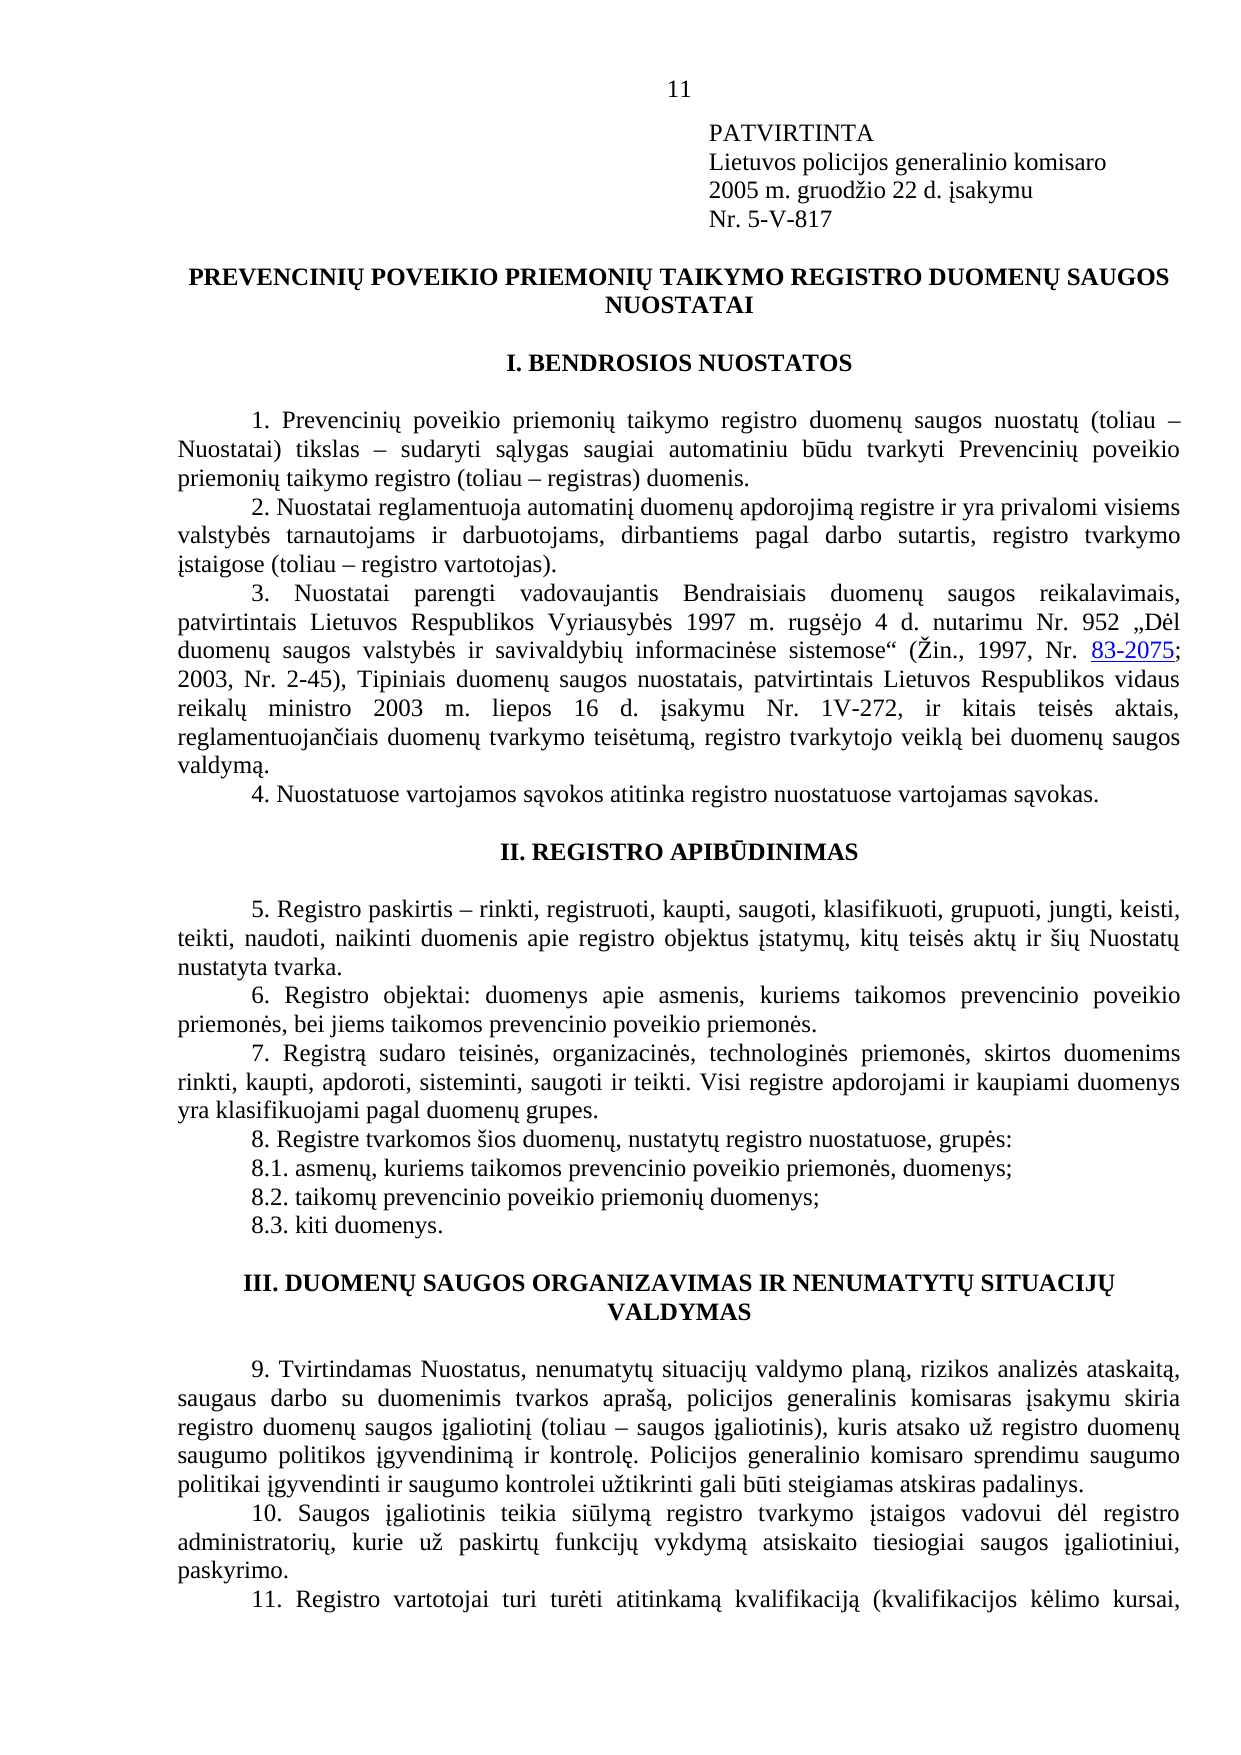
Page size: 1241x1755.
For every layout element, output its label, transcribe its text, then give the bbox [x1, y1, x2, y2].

text 10. Saugos įgaliotinis teikia siūlymą registro tvarkymo įstaigos vadovui dėl registro administratorių, kurie už paskirtų funkcijų vykdymą atsiskaito tiesiogiai saugos įgaliotiniui, paskyrimo. [177, 1498, 1181, 1584]
text 4. Nuostatuose vartojamos sąvokos atitinka registro nuostatuose vartojamas sąvokas. [177, 779, 1181, 808]
text 8.3. kiti duomenys. [177, 1211, 1181, 1239]
text 5. Registro paskirtis – rinkti, registruoti, kaupti, saugoti, klasifikuoti, grupuoti, jungti, keisti, teikti, naudoti, naikinti duomenis apie registro objektus įstatymų, kitų teisės aktų ir šių Nuostatų nustatyta tvarka. [177, 894, 1181, 981]
text PREVENCINIŲ POVEIKIO PRIEMONIŲ TAIKYMO REGISTRO DUOMENŲ SAUGOS NUOSTATAI [177, 262, 1181, 319]
text 3. Nuostatai parengti vadovaujantis Bendraisiais duomenų saugos reikalavimais, patvirtintais Lietuvos Respublikos Vyriausybės 1997 m. rugsėjo 4 d. nutarimu Nr. 952 „Dėl duomenų saugos valstybės ir savivaldybių informacinėse sistemose“ (Žin., 1997, Nr. 83-2075; 2003, Nr. 2-45), Tipiniais duomenų saugos nuostatais, patvirtintais Lietuvos Respublikos vidaus reikalų ministro 2003 m. liepos 16 d. įsakymu Nr. 1V-272, ir kitais teisės aktais, reglamentuojančiais duomenų tvarkymo teisėtumą, registro tvarkytojo veiklą bei duomenų saugos valdymą. [177, 578, 1181, 779]
text 8. Registre tvarkomos šios duomenų, nustatytų registro nuostatuose, grupės: [177, 1124, 1181, 1153]
text 8.1. asmenų, kuriems taikomos prevencinio poveikio priemonės, duomenys; [177, 1153, 1181, 1182]
text 2005 m. gruodžio 22 d. įsakymu [177, 176, 1181, 204]
text 1. Prevencinių poveikio priemonių taikymo registro duomenų saugos nuostatų (toliau – Nuostatai) tikslas – sudaryti sąlygas saugiai automatiniu būdu tvarkyti Prevencinių poveikio priemonių taikymo registro (toliau – registras) duomenis. [177, 406, 1181, 492]
text 11. Registro vartotojai turi turėti atitinkamą kvalifikaciją (kvalifikacijos kėlimo kursai, [177, 1584, 1181, 1613]
text 7. Registrą sudaro teisinės, organizacinės, technologinės priemonės, skirtos duomenims rinkti, kaupti, apdoroti, sisteminti, saugoti ir teikti. Visi registre apdorojami ir kaupiami duomenys yra klasifikuojami pagal duomenų grupes. [177, 1038, 1181, 1124]
text 8.2. taikomų prevencinio poveikio priemonių duomenys; [177, 1182, 1181, 1211]
text Lietuvos policijos generalinio komisaro [177, 147, 1181, 176]
text Nr. 5-V-817 [177, 204, 1181, 233]
text 2. Nuostatai reglamentuoja automatinį duomenų apdorojimą registre ir yra privalomi visiems valstybės tarnautojams ir darbuotojams, dirbantiems pagal darbo sutartis, registro tvarkymo įstaigose (toliau – registro vartotojas). [177, 492, 1181, 578]
text III. DUOMENŲ SAUGOS ORGANIZAVIMAS IR NENUMATYTŲ SITUACIJŲ VALDYMAS [177, 1268, 1181, 1326]
text I. BENDROSIOS NUOSTATOS [177, 348, 1181, 377]
text 9. Tvirtindamas Nuostatus, nenumatytų situacijų valdymo planą, rizikos analizės ataskaitą, saugaus darbo su duomenimis tvarkos aprašą, policijos generalinis komisaras įsakymu skiria registro duomenų saugos įgaliotinį (toliau – saugos įgaliotinis), kuris atsako už registro duomenų saugumo politikos įgyvendinimą ir kontrolę. Policijos generalinio komisaro sprendimu saugumo politikai įgyvendinti ir saugumo kontrolei užtikrinti gali būti steigiamas atskiras padalinys. [177, 1354, 1181, 1498]
text PATVIRTINTA [709, 118, 1181, 147]
text 6. Registro objektai: duomenys apie asmenis, kuriems taikomos prevencinio poveikio priemonės, bei jiems taikomos prevencinio poveikio priemonės. [177, 981, 1181, 1038]
text II. REGISTRO APIBŪDINIMAS [177, 837, 1181, 866]
